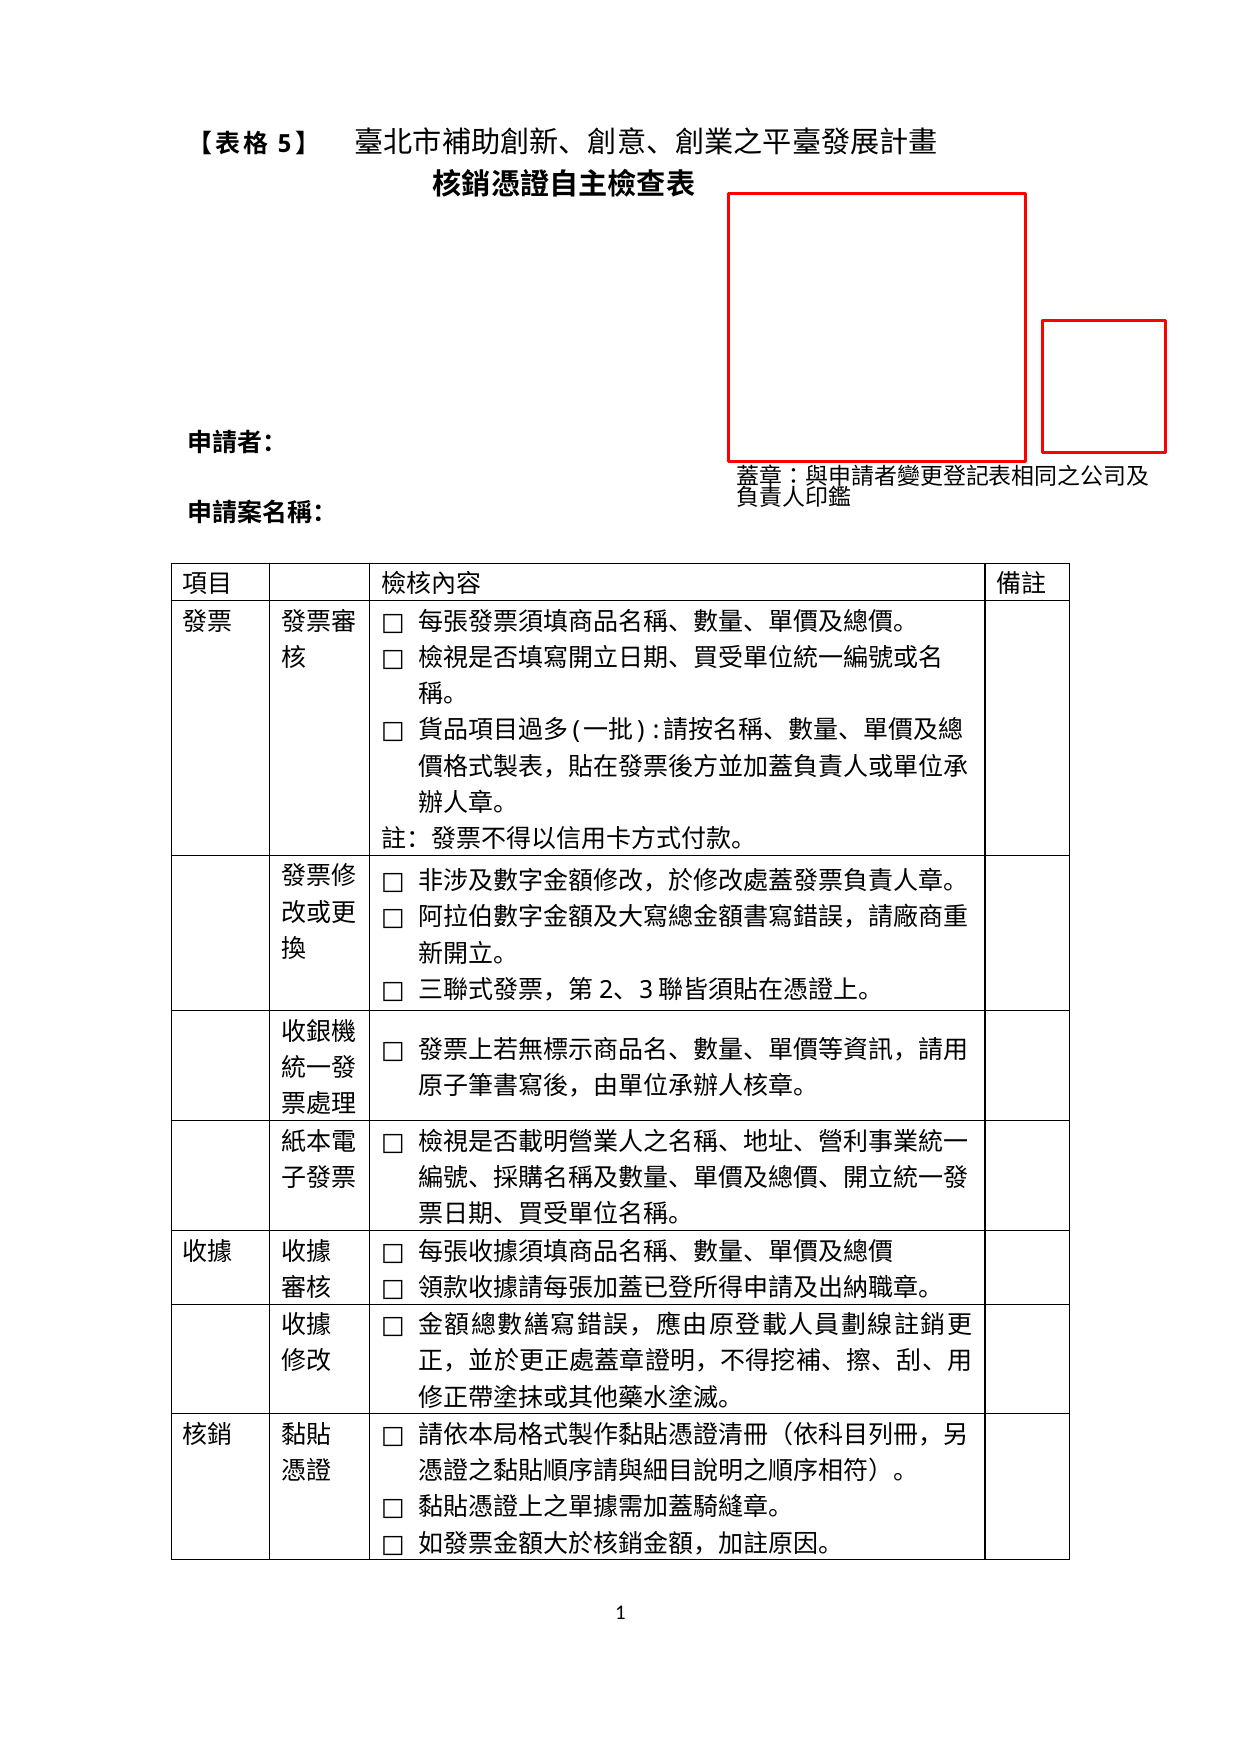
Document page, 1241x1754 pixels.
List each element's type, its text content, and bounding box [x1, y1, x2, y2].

text [1027, 422, 1053, 458]
table_cell [986, 1414, 1069, 1559]
text 核銷憑證自主檢查表 [187, 160, 1053, 203]
table_cell 黏貼 憑證 [270, 1414, 369, 1559]
table_cell [986, 1305, 1069, 1413]
table_cell 紙本電子發票 [270, 1121, 369, 1230]
table_cell 請依本局格式製作黏貼憑證清冊（依科目列冊，另憑證之黏貼順序請與細目說明之順序相符）。 黏貼憑證上之單據需加蓋騎縫章。 如發票金額大於核銷金額，加註原因。 [370, 1414, 984, 1559]
table_cell 收據 審核 [270, 1231, 369, 1303]
table_cell 每張收據須填商品名稱、數量、單價及總價 領款收據請每張加蓋已登所得申請及出納職章。 [370, 1231, 984, 1303]
table_cell 收銀機統一發票處理 [270, 1011, 369, 1120]
table_cell [172, 856, 269, 1010]
table_cell [986, 856, 1069, 1010]
table_cell 發票審核 [270, 601, 369, 855]
table_cell 每張發票須填商品名稱、數量、單價及總價。 檢視是否填寫開立日期、買受單位統一編號或名稱。 貨品項目過多(一批):請按名稱、數量、單價及總價格式製表，貼在發票後方並加蓋負責人或單位承辦人章。 註：發票不得以信用卡方式付款。 [370, 601, 984, 855]
table_header 項目 [172, 564, 269, 600]
table_cell 檢視是否載明營業人之名稱、地址、營利事業統一編號、採購名稱及數量、單價及總價、開立統一發票日期、買受單位名稱。 [370, 1121, 984, 1230]
table_cell 非涉及數字金額修改，於修改處蓋發票負責人章。 阿拉伯數字金額及大寫總金額書寫錯誤，請廠商重新開立。 三聯式發票，第2、3聯皆須貼在憑證上。 [370, 856, 984, 1010]
table_cell 發票上若無標示商品名、數量、單價等資訊，請用原子筆書寫後，由單位承辦人核章。 [370, 1011, 984, 1120]
table_cell [172, 1121, 269, 1230]
table_cell [172, 1011, 269, 1120]
text 【表格5】 臺北市補助創新、創意、創業之平臺發展計畫 [187, 118, 1053, 160]
text 申請案名稱： [187, 492, 1053, 529]
table_header 檢核內容 [370, 564, 984, 600]
table_header 備註 [986, 564, 1069, 600]
table_cell 收據 修改 [270, 1305, 369, 1413]
table_cell 發票 [172, 601, 269, 855]
table_cell 核銷 [172, 1414, 269, 1559]
table_cell [986, 601, 1069, 855]
text 申請者： [187, 422, 727, 458]
table_cell [172, 1305, 269, 1413]
table_cell 發票修改或更換 [270, 856, 369, 1010]
table_header [270, 564, 369, 600]
table_cell [986, 1121, 1069, 1230]
table_cell [986, 1231, 1069, 1303]
table_cell 金額總數繕寫錯誤，應由原登載人員劃線註銷更正，並於更正處蓋章證明，不得挖補、擦、刮、用修正帶塗抹或其他藥水塗滅。 [370, 1305, 984, 1413]
table_cell [986, 1011, 1069, 1120]
table_cell 收據 [172, 1231, 269, 1303]
